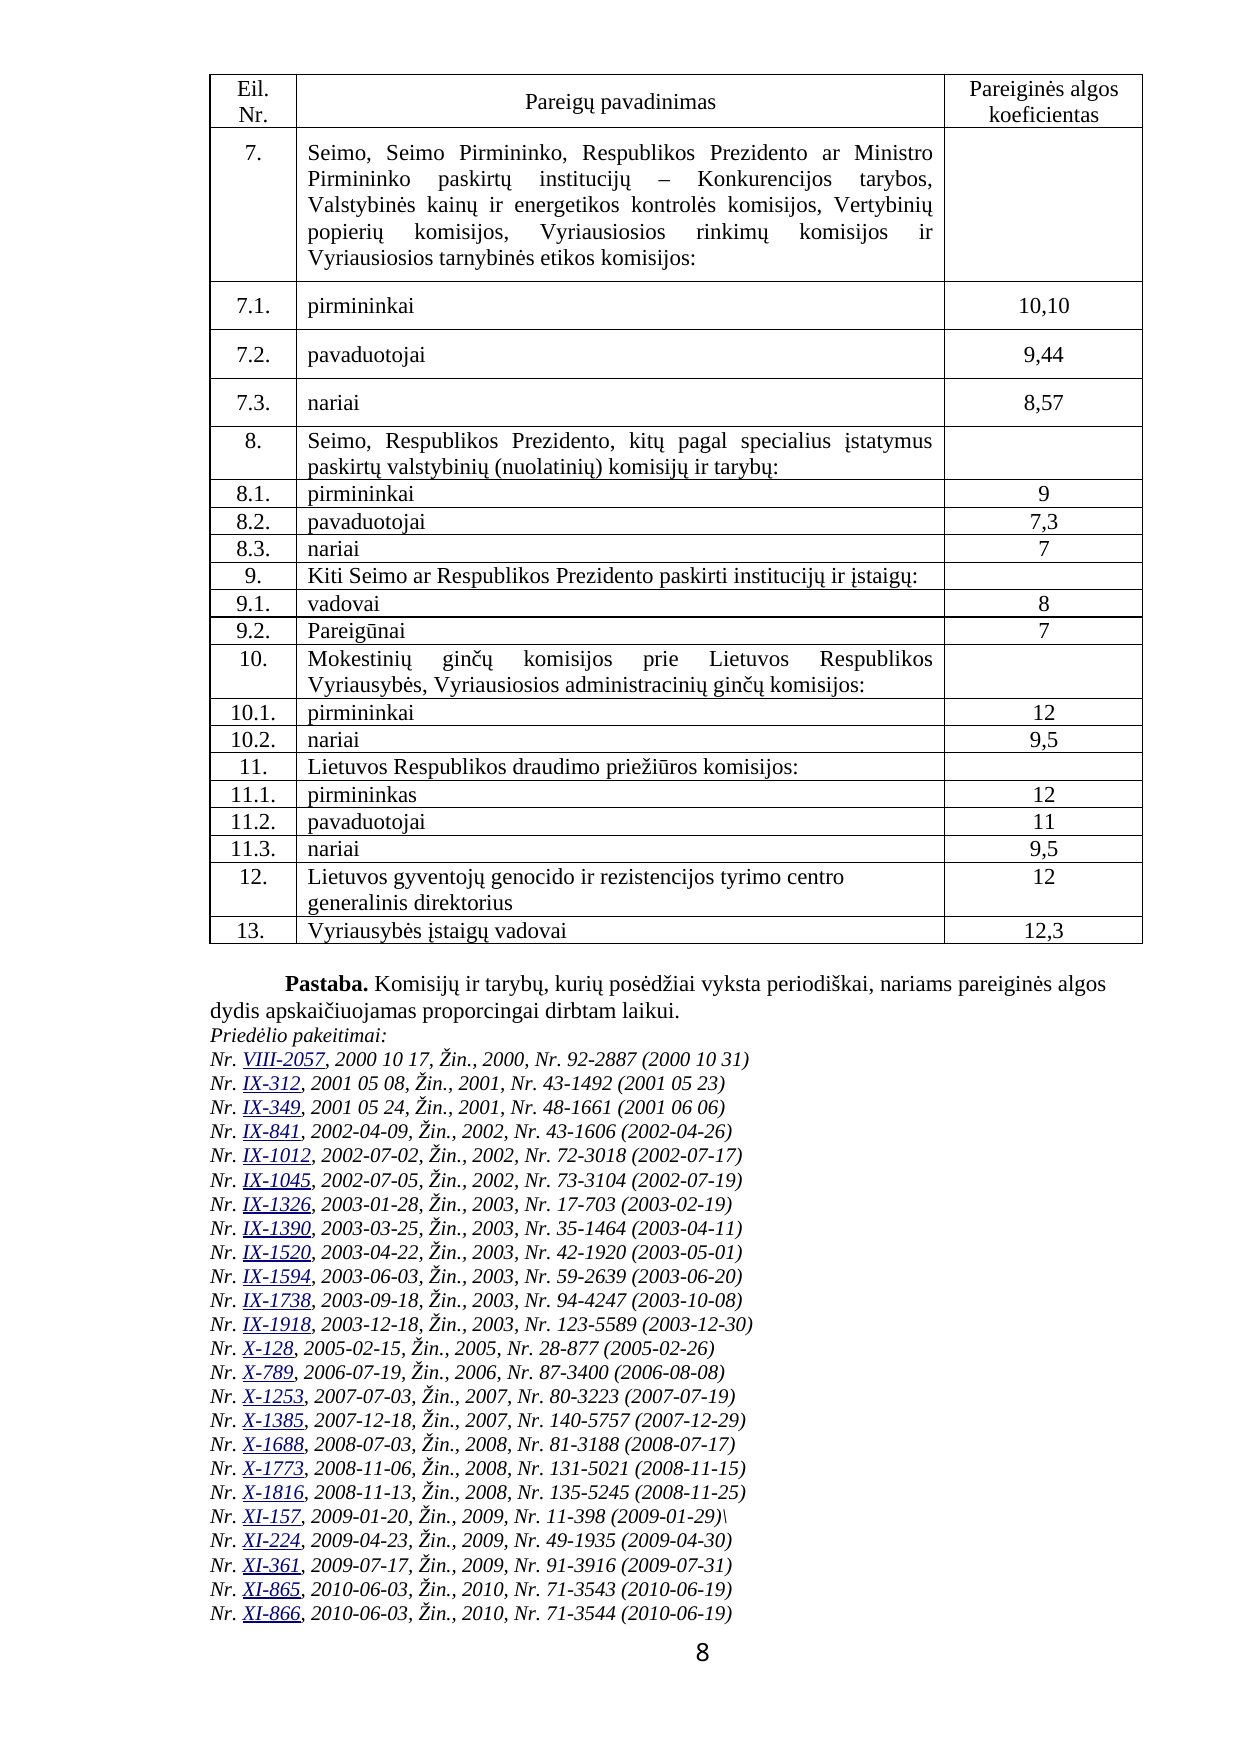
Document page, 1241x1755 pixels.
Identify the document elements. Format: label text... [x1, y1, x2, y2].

table_cell 11.3. [211, 836, 296, 862]
text Nr. X-789, 2006-07-19, Žin., 2006, Nr. 87-3400 (2006-08-08) [210, 1360, 1120, 1384]
table_cell pavaduotojai [297, 508, 944, 534]
text Nr. X-1688, 2008-07-03, Žin., 2008, Nr. 81-3188 (2008-07-17) [210, 1432, 1120, 1456]
table_cell 10. [211, 645, 296, 697]
text Priedėlio pakeitimai: [210, 1023, 1120, 1047]
table_cell [945, 128, 1142, 281]
text Nr. IX-1594, 2003-06-03, Žin., 2003, Nr. 59-2639 (2003-06-20) [210, 1264, 1120, 1288]
table_cell Seimo, Seimo Pirmininko, Respublikos Prezidento ar Ministro Pirmininko paskirtų institucijų – Konkurencijos tarybos, Valstybinės kainų ir energetikos kontrolės komisijos, Vertybinių popierių komisijos, Vyriausiosios rinkimų komisijos ir Vyriausiosios tarnybinės etikos komisijos: [297, 128, 944, 281]
table_cell Seimo, Respublikos Prezidento, kitų pagal specialius įstatymus paskirtų valstybinių (nuolatinių) komisijų ir tarybų: [297, 427, 944, 479]
table_cell pirmininkai [297, 480, 944, 507]
text Nr. IX-1012, 2002-07-02, Žin., 2002, Nr. 72-3018 (2002-07-17) [210, 1143, 1120, 1167]
table_cell 12 [945, 863, 1142, 916]
table_cell Kiti Seimo ar Respublikos Prezidento paskirti institucijų ir įstaigų: [297, 563, 944, 589]
table_cell pavaduotojai [297, 808, 944, 834]
text Nr. IX-1918, 2003-12-18, Žin., 2003, Nr. 123-5589 (2003-12-30) [210, 1312, 1120, 1336]
table_cell 8.1. [211, 480, 296, 507]
table_cell 11 [945, 808, 1142, 834]
table_cell 9 [945, 480, 1142, 507]
text Nr. X-1773, 2008-11-06, Žin., 2008, Nr. 131-5021 (2008-11-15) [210, 1456, 1120, 1480]
table_cell Lietuvos Respublikos draudimo priežiūros komisijos: [297, 753, 944, 780]
table_cell 11.1. [211, 781, 296, 807]
table_header Eil. Nr. [211, 75, 296, 127]
table_cell 10.2. [211, 726, 296, 752]
table_cell pirmininkas [297, 781, 944, 807]
text Nr. X-1816, 2008-11-13, Žin., 2008, Nr. 135-5245 (2008-11-25) [210, 1480, 1120, 1504]
table_cell nariai [297, 379, 944, 426]
table_cell 9,5 [945, 726, 1142, 752]
table_cell 9.1. [211, 590, 296, 616]
text Nr. XI-224, 2009-04-23, Žin., 2009, Nr. 49-1935 (2009-04-30) [210, 1528, 1120, 1552]
text Nr. X-1385, 2007-12-18, Žin., 2007, Nr. 140-5757 (2007-12-29) [210, 1408, 1120, 1432]
text Nr. IX-1326, 2003-01-28, Žin., 2003, Nr. 17-703 (2003-02-19) [210, 1192, 1120, 1216]
table_cell 9. [211, 563, 296, 589]
table_cell 10.1. [211, 699, 296, 725]
table_cell 9,44 [945, 330, 1142, 377]
table_cell 8.2. [211, 508, 296, 534]
text Nr. IX-312, 2001 05 08, Žin., 2001, Nr. 43-1492 (2001 05 23) [210, 1071, 1120, 1095]
text Nr. IX-1390, 2003-03-25, Žin., 2003, Nr. 35-1464 (2003-04-11) [210, 1216, 1120, 1240]
table_cell nariai [297, 726, 944, 752]
text Nr. IX-349, 2001 05 24, Žin., 2001, Nr. 48-1661 (2001 06 06) [210, 1095, 1120, 1119]
text Nr. IX-841, 2002-04-09, Žin., 2002, Nr. 43-1606 (2002-04-26) [210, 1119, 1120, 1143]
text Nr. X-128, 2005-02-15, Žin., 2005, Nr. 28-877 (2005-02-26) [210, 1336, 1120, 1360]
table_header Pareigų pavadinimas [297, 75, 944, 127]
table_cell 11. [211, 753, 296, 780]
table_cell Vyriausybės įstaigų vadovai [297, 917, 944, 943]
table_cell 8. [211, 427, 296, 479]
table_cell nariai [297, 535, 944, 562]
table_cell 10,10 [945, 282, 1142, 329]
table_cell 7.3. [211, 379, 296, 426]
table_cell 7 [945, 618, 1142, 644]
text Nr. IX-1520, 2003-04-22, Žin., 2003, Nr. 42-1920 (2003-05-01) [210, 1240, 1120, 1264]
table_cell pirmininkai [297, 699, 944, 725]
table_cell pavaduotojai [297, 330, 944, 377]
text Pastaba. Komisijų ir tarybų, kurių posėdžiai vyksta periodiškai, nariams pareiginės algos dydis apskaičiuojamas proporcingai dirbtam laikui. [210, 970, 1120, 1023]
text Nr. IX-1738, 2003-09-18, Žin., 2003, Nr. 94-4247 (2003-10-08) [210, 1288, 1120, 1312]
table_cell 7.1. [211, 282, 296, 329]
table_cell [945, 645, 1142, 697]
table_cell 12 [945, 699, 1142, 725]
table_cell 7.2. [211, 330, 296, 377]
text Nr. X-1253, 2007-07-03, Žin., 2007, Nr. 80-3223 (2007-07-19) [210, 1384, 1120, 1408]
table_cell 12. [211, 863, 296, 916]
table_cell 7. [211, 128, 296, 281]
text Nr. VIII-2057, 2000 10 17, Žin., 2000, Nr. 92-2887 (2000 10 31) [210, 1047, 1120, 1071]
table_cell pirmininkai [297, 282, 944, 329]
table_cell [945, 753, 1142, 780]
table_cell Lietuvos gyventojų genocido ir rezistencijos tyrimo centro generalinis direktorius [297, 863, 944, 916]
table_cell 12 [945, 781, 1142, 807]
table_header Pareiginės algos koeficientas [945, 75, 1142, 127]
table_cell vadovai [297, 590, 944, 616]
text Nr. XI-866, 2010-06-03, Žin., 2010, Nr. 71-3544 (2010-06-19) [210, 1601, 1120, 1625]
table_cell 7 [945, 535, 1142, 562]
table_cell [945, 563, 1142, 589]
table_cell 13. [211, 917, 296, 943]
table_cell 11.2. [211, 808, 296, 834]
text Nr. XI-361, 2009-07-17, Žin., 2009, Nr. 91-3916 (2009-07-31) [210, 1552, 1120, 1577]
text Nr. XI-157, 2009-01-20, Žin., 2009, Nr. 11-398 (2009-01-29)\ [210, 1504, 1120, 1528]
table_cell 9.2. [211, 618, 296, 644]
text Nr. XI-865, 2010-06-03, Žin., 2010, Nr. 71-3543 (2010-06-19) [210, 1577, 1120, 1601]
table_cell nariai [297, 836, 944, 862]
table_cell Pareigūnai [297, 618, 944, 644]
table_cell [945, 427, 1142, 479]
table_cell 8 [945, 590, 1142, 616]
table_cell Mokestinių ginčų komisijos prie Lietuvos Respublikos Vyriausybės, Vyriausiosios administracinių ginčų komisijos: [297, 645, 944, 697]
table_cell 8.3. [211, 535, 296, 562]
table_cell 8,57 [945, 379, 1142, 426]
table_cell 7,3 [945, 508, 1142, 534]
table_cell 9,5 [945, 836, 1142, 862]
table_cell 12,3 [945, 917, 1142, 943]
text Nr. IX-1045, 2002-07-05, Žin., 2002, Nr. 73-3104 (2002-07-19) [210, 1167, 1120, 1192]
